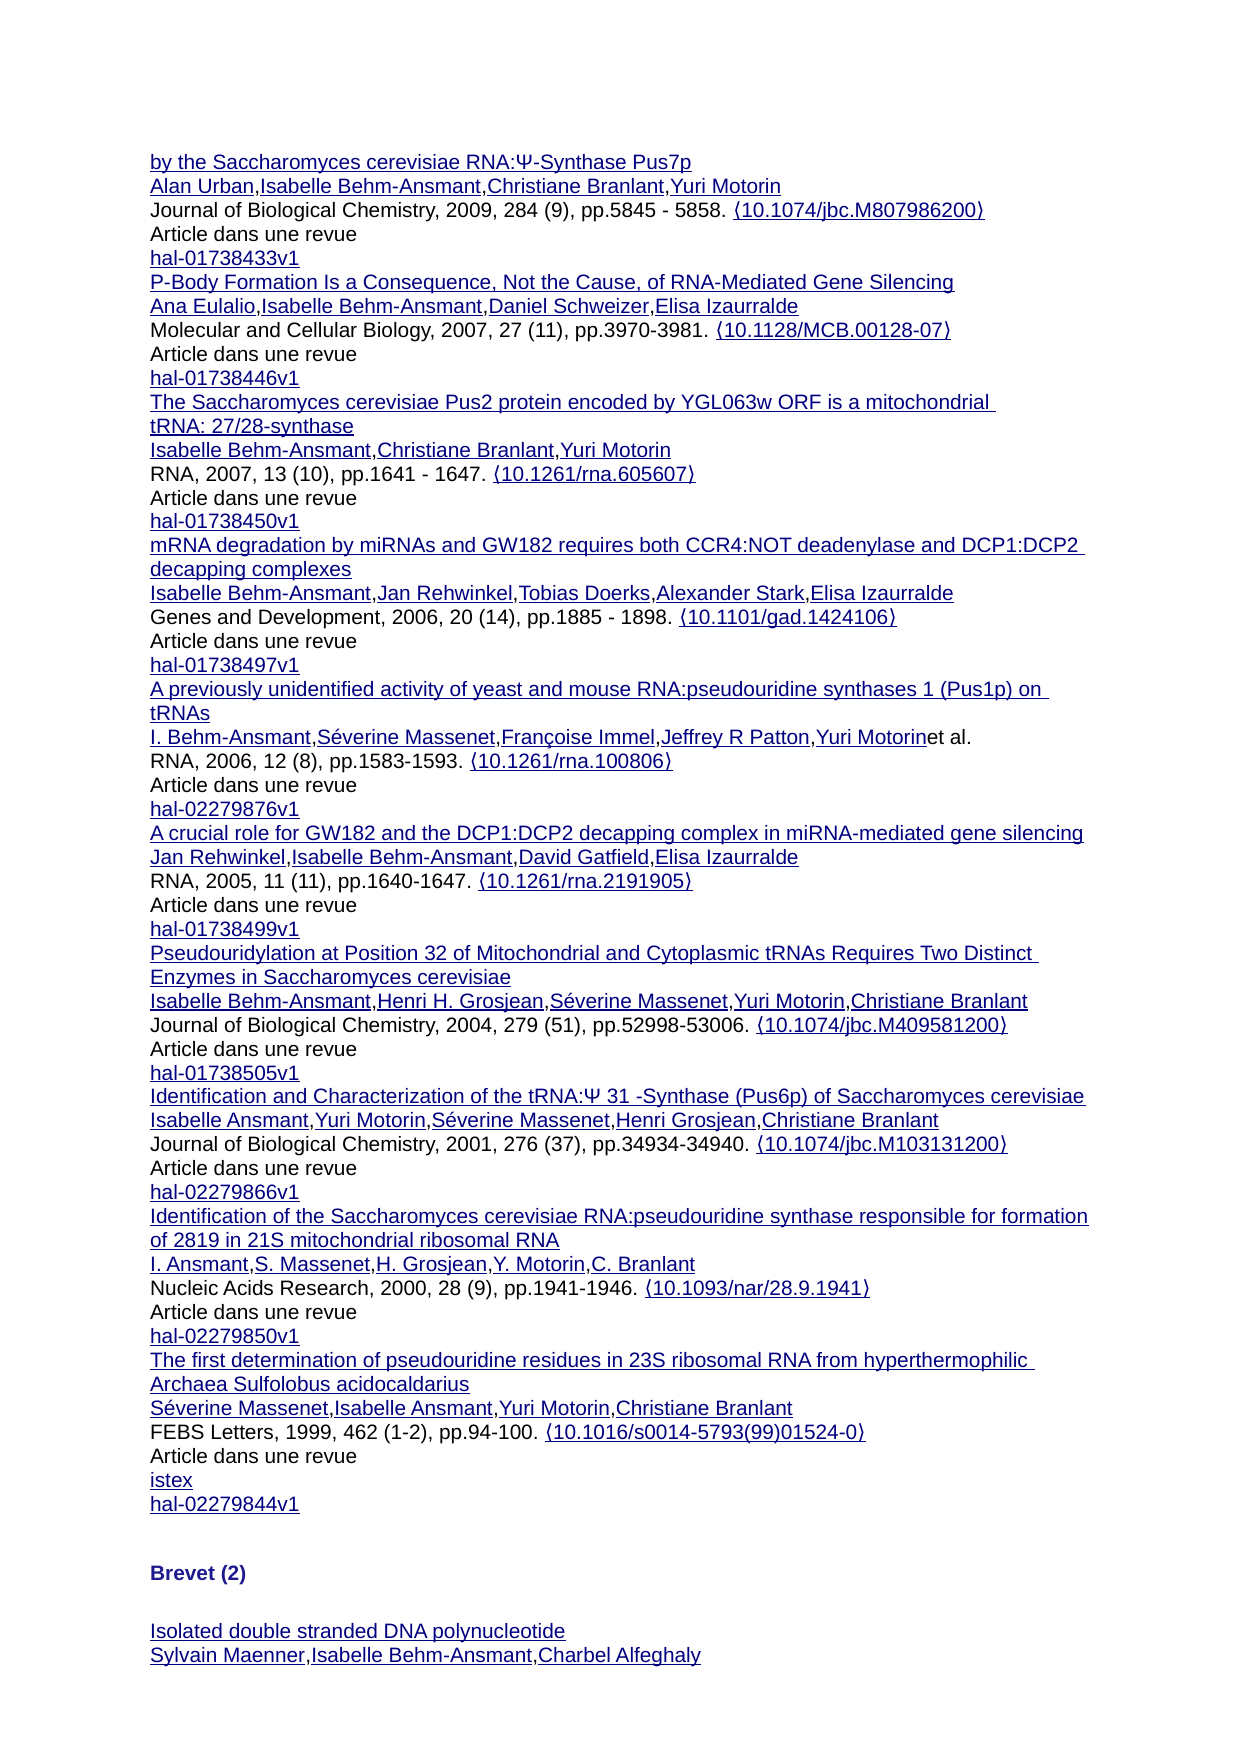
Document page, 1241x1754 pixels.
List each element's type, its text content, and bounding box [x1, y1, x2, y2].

subtitle Brevet (2) [150, 1560, 1090, 1584]
table_cell Identification of the Saccharomyces cerevisiae RNA:pseudouridine synthase responsible for formation of 2819 in 21S mitochondrial ribosomal RNA I. Ansmant,S. Massenet,H. Grosjean,Y. Motorin,C. Branlant Nucleic Acids Research, 2000, 28 (9), pp.1941-1946. ⟨10.1093/nar/28.9.1941⟩ Article dans une revue hal-02279850v1 [150, 1204, 1090, 1348]
table_cell The Saccharomyces cerevisiae Pus2 protein encoded by YGL063w ORF is a mitochondrial tRNA: 27/28-synthase Isabelle Behm-Ansmant,Christiane Branlant,Yuri Motorin RNA, 2007, 13 (10), pp.1641 - 1647. ⟨10.1261/rna.605607⟩ Article dans une revue hal-01738450v1 [150, 390, 1090, 533]
table_cell mRNA degradation by miRNAs and GW182 requires both CCR4:NOT deadenylase and DCP1:DCP2 decapping complexes Isabelle Behm-Ansmant,Jan Rehwinkel,Tobias Doerks,Alexander Stark,Elisa Izaurralde Genes and Development, 2006, 20 (14), pp.1885 - 1898. ⟨10.1101/gad.1424106⟩ Article dans une revue hal-01738497v1 [150, 533, 1090, 677]
table_cell The first determination of pseudouridine residues in 23S ribosomal RNA from hyperthermophilic Archaea Sulfolobus acidocaldarius Séverine Massenet,Isabelle Ansmant,Yuri Motorin,Christiane Branlant FEBS Letters, 1999, 462 (1-2), pp.94-100. ⟨10.1016/s0014-5793(99)01524-0⟩ Article dans une revue istex hal-02279844v1 [150, 1348, 1090, 1516]
table_cell Identification and Characterization of the tRNA:Ψ 31 -Synthase (Pus6p) of Saccharomyces cerevisiae Isabelle Ansmant,Yuri Motorin,Séverine Massenet,Henri Grosjean,Christiane Branlant Journal of Biological Chemistry, 2001, 276 (37), pp.34934-34940. ⟨10.1074/jbc.M103131200⟩ Article dans une revue hal-02279866v1 [150, 1084, 1090, 1204]
table_cell P-Body Formation Is a Consequence, Not the Cause, of RNA-Mediated Gene Silencing Ana Eulalio,Isabelle Behm-Ansmant,Daniel Schweizer,Elisa Izaurralde Molecular and Cellular Biology, 2007, 27 (11), pp.3970-3981. ⟨10.1128/MCB.00128-07⟩ Article dans une revue hal-01738446v1 [150, 270, 1090, 389]
table_cell by the Saccharomyces cerevisiae RNA:Ψ-Synthase Pus7p Alan Urban,Isabelle Behm-Ansmant,Christiane Branlant,Yuri Motorin Journal of Biological Chemistry, 2009, 284 (9), pp.5845 - 5858. ⟨10.1074/jbc.M807986200⟩ Article dans une revue hal-01738433v1 [150, 150, 1090, 270]
table_header Isolated double stranded DNA polynucleotide Sylvain Maenner,Isabelle Behm-Ansmant,Charbel Alfeghaly [150, 1619, 1090, 1667]
table_cell Pseudouridylation at Position 32 of Mitochondrial and Cytoplasmic tRNAs Requires Two Distinct Enzymes in Saccharomyces cerevisiae Isabelle Behm-Ansmant,Henri H. Grosjean,Séverine Massenet,Yuri Motorin,Christiane Branlant Journal of Biological Chemistry, 2004, 279 (51), pp.52998-53006. ⟨10.1074/jbc.M409581200⟩ Article dans une revue hal-01738505v1 [150, 941, 1090, 1084]
table_cell A previously unidentified activity of yeast and mouse RNA:pseudouridine synthases 1 (Pus1p) on tRNAs I. Behm-Ansmant,Séverine Massenet,Françoise Immel,Jeffrey R Patton,Yuri Motorinet al. RNA, 2006, 12 (8), pp.1583-1593. ⟨10.1261/rna.100806⟩ Article dans une revue hal-02279876v1 [150, 677, 1090, 821]
table_cell A crucial role for GW182 and the DCP1:DCP2 decapping complex in miRNA-mediated gene silencing Jan Rehwinkel,Isabelle Behm-Ansmant,David Gatfield,Elisa Izaurralde RNA, 2005, 11 (11), pp.1640-1647. ⟨10.1261/rna.2191905⟩ Article dans une revue hal-01738499v1 [150, 821, 1090, 941]
